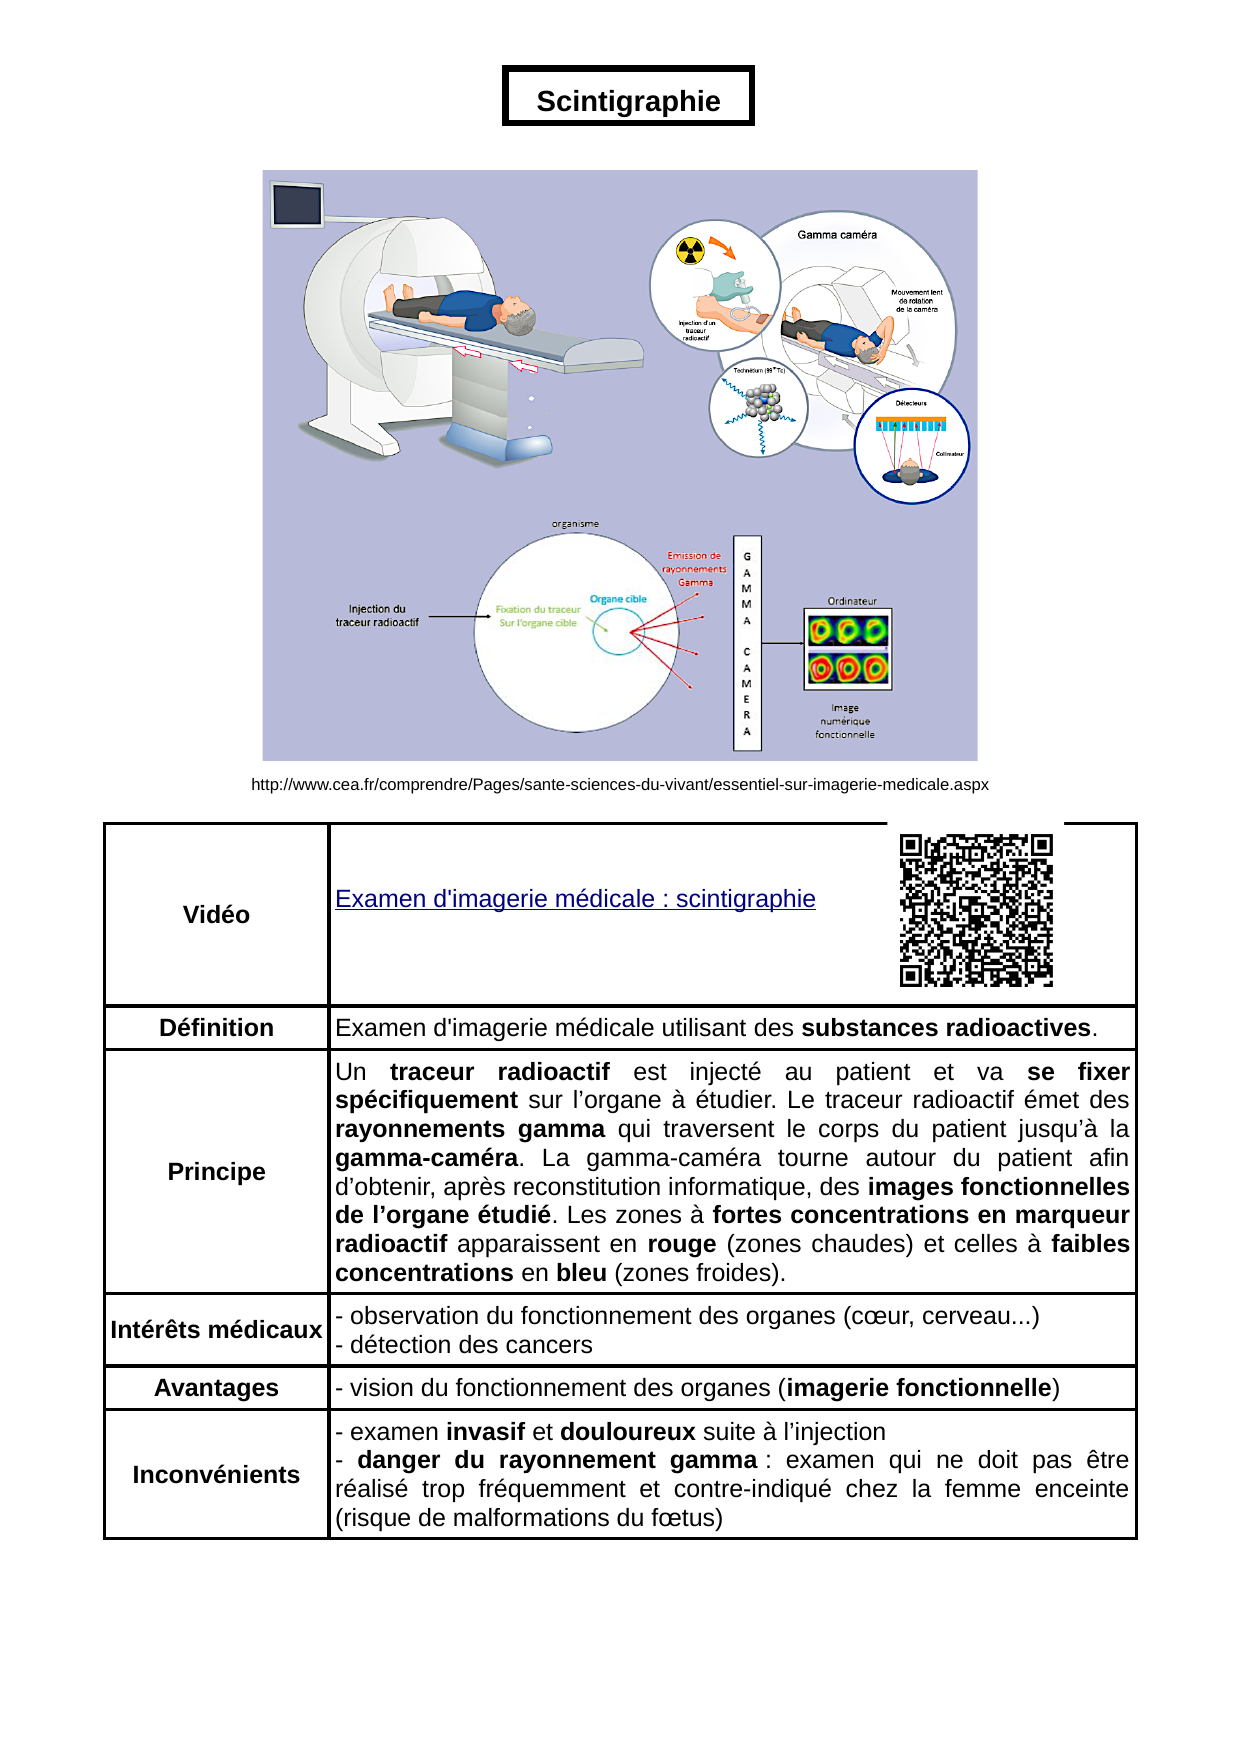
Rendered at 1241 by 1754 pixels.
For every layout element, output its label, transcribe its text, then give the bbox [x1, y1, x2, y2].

table_cell - observation du fonctionnement des organes (cœur, cerveau...) - détection des cancers [331, 1295, 1135, 1364]
table_cell - examen invasif et douloureux suite à l’injection - danger du rayonnement gamma : examen qui ne doit pas être réalisé trop fréquemment et contre-indiqué chez la femme enceinte (risque de malformations du fœtus) [331, 1411, 1135, 1537]
table_cell Inconvénients [106, 1411, 327, 1537]
table_cell Examen d'imagerie médicale utilisant des substances radioactives. [331, 1008, 1135, 1048]
table_header Examen d'imagerie médicale : scintigraphie [331, 825, 1135, 1004]
table_cell Avantages [106, 1368, 327, 1408]
table_cell Définition [106, 1008, 327, 1048]
table_cell - vision du fonctionnement des organes (imagerie fonctionnelle) [331, 1368, 1135, 1408]
text http://www.cea.fr/comprendre/Pages/sante-sciences-du-vivant/essentiel-sur-imagerie-medicale.aspx [118, 774, 1122, 793]
table_cell Principe [106, 1051, 327, 1292]
table_cell Intérêts médicaux [106, 1295, 327, 1364]
table_cell Un traceur radioactif est injecté au patient et va se fixer spécifiquement sur l’organe à étudier. Le traceur radioactif émet des rayonnements gamma qui traversent le corps du patient jusqu’à la gamma-caméra. La gamma-caméra tourne autour du patient afin d’obtenir, après reconstitution informatique, des images fonctionnelles de l’organe étudié. Les zones à fortes concentrations en marqueur radioactif apparaissent en rouge (zones chaudes) et celles à faibles concentrations en bleu (zones froides). [331, 1051, 1135, 1292]
text Scintigraphie [509, 84, 749, 118]
table_header Vidéo [106, 825, 327, 1004]
